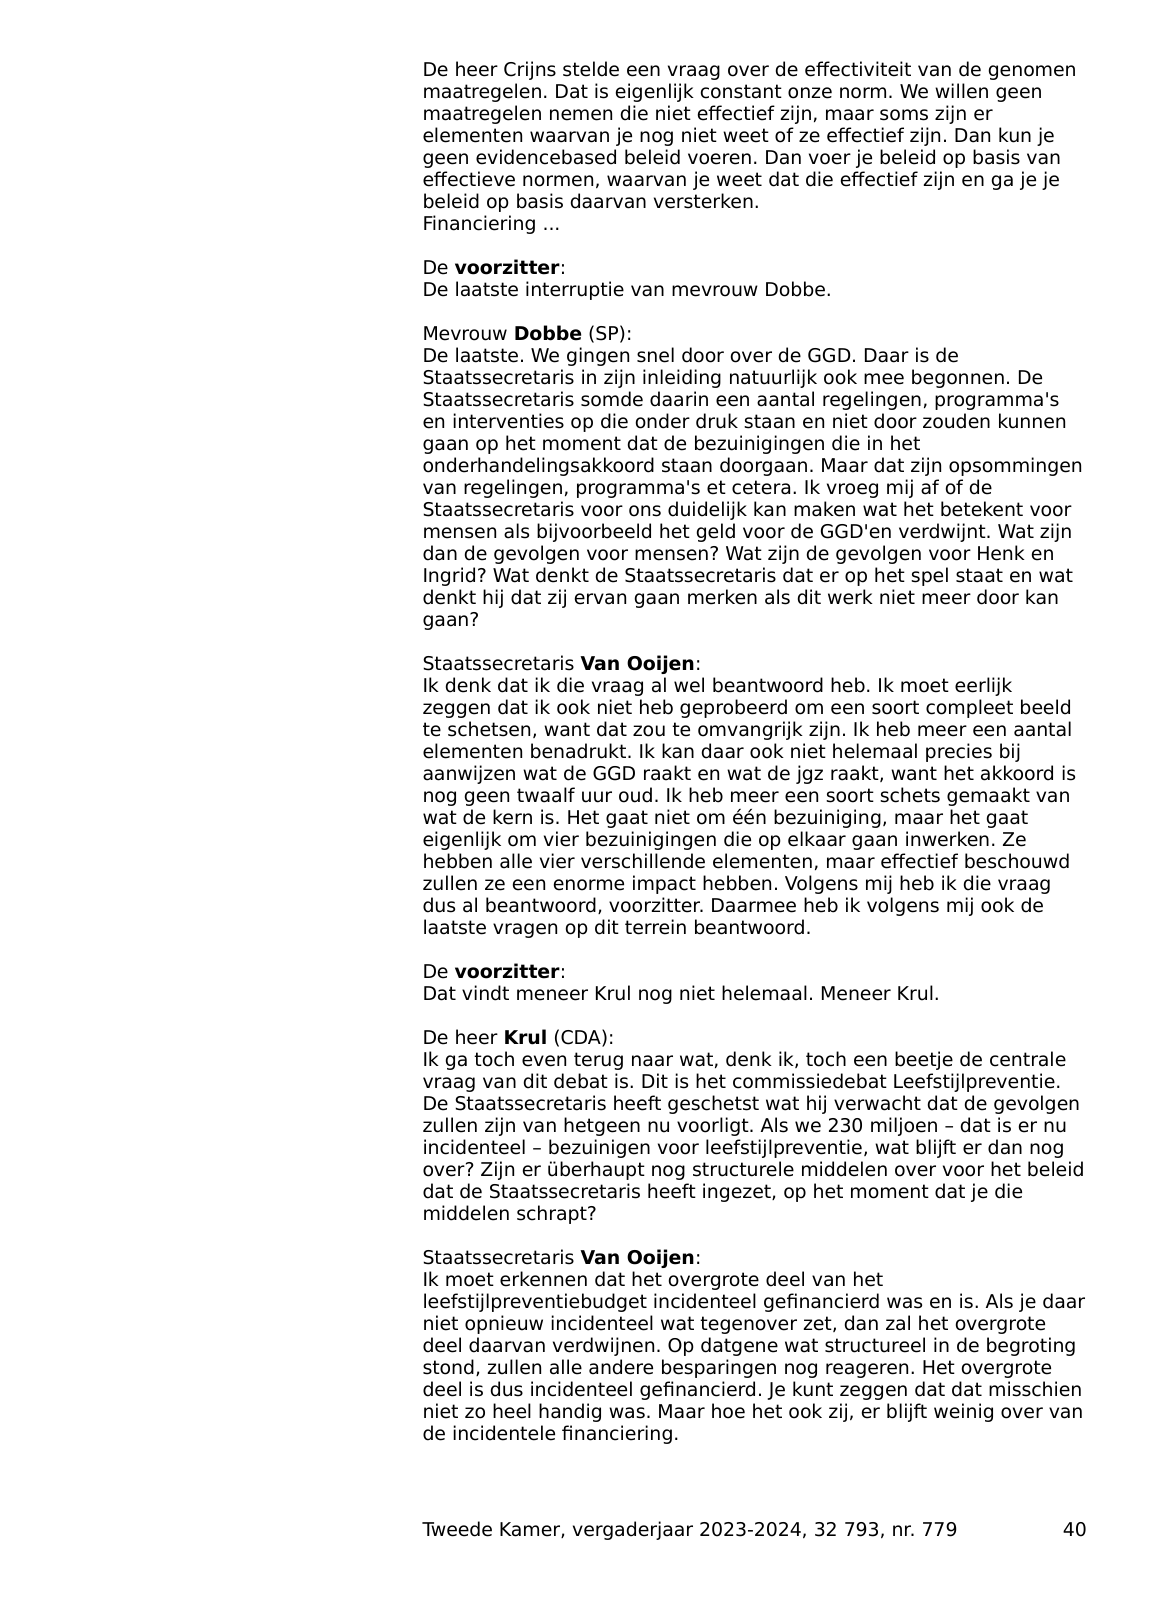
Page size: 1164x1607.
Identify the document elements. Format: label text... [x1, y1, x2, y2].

text Staatssecretaris Van Ooijen: [422, 1247, 1087, 1269]
text Mevrouw Dobbe (SP): [422, 323, 1087, 345]
text De voorzitter: [422, 257, 1087, 279]
text De heer Krul (CDA): [422, 1027, 1087, 1049]
text Staatssecretaris Van Ooijen: [422, 653, 1087, 675]
text De laatste. We gingen snel door over de GGD. Daar is de Staatssecretaris in zijn inleiding natuurlijk ook mee begonnen. De Staatssecretaris somde daarin een aantal regelingen, programma's en interventies op die onder druk staan en niet door zouden kunnen gaan op het moment dat de bezuinigingen die in het onderhandelingsakkoord staan doorgaan. Maar dat zijn opsommingen van regelingen, programma's et cetera. Ik vroeg mij af of de Staatssecretaris voor ons duidelijk kan maken wat het betekent voor mensen als bijvoorbeeld het geld voor de GGD'en verdwijnt. Wat zijn dan de gevolgen voor mensen? Wat zijn de gevolgen voor Henk en Ingrid? Wat denkt de Staatssecretaris dat er op het spel staat en wat denkt hij dat zij ervan gaan merken als dit werk niet meer door kan gaan? [422, 345, 1087, 631]
text Financiering ... [422, 213, 1087, 235]
text De voorzitter: [422, 961, 1087, 983]
text Ik ga toch even terug naar wat, denk ik, toch een beetje de centrale vraag van dit debat is. Dit is het commissiedebat Leefstijlpreventie. De Staatssecretaris heeft geschetst wat hij verwacht dat de gevolgen zullen zijn van hetgeen nu voorligt. Als we 230 miljoen – dat is er nu incidenteel – bezuinigen voor leefstijlpreventie, wat blijft er dan nog over? Zijn er überhaupt nog structurele middelen over voor het beleid dat de Staatssecretaris heeft ingezet, op het moment dat je die middelen schrapt? [422, 1049, 1087, 1225]
text Ik moet erkennen dat het overgrote deel van het leefstijlpreventiebudget incidenteel gefinancierd was en is. Als je daar niet opnieuw incidenteel wat tegenover zet, dan zal het overgrote deel daarvan verdwijnen. Op datgene wat structureel in de begroting stond, zullen alle andere besparingen nog reageren. Het overgrote deel is dus incidenteel gefinancierd. Je kunt zeggen dat dat misschien niet zo heel handig was. Maar hoe het ook zij, er blijft weinig over van de incidentele financiering. [422, 1269, 1087, 1445]
text Dat vindt meneer Krul nog niet helemaal. Meneer Krul. [422, 983, 1087, 1005]
text De laatste interruptie van mevrouw Dobbe. [422, 279, 1087, 301]
text Ik denk dat ik die vraag al wel beantwoord heb. Ik moet eerlijk zeggen dat ik ook niet heb geprobeerd om een soort compleet beeld te schetsen, want dat zou te omvangrijk zijn. Ik heb meer een aantal elementen benadrukt. Ik kan daar ook niet helemaal precies bij aanwijzen wat de GGD raakt en wat de jgz raakt, want het akkoord is nog geen twaalf uur oud. Ik heb meer een soort schets gemaakt van wat de kern is. Het gaat niet om één bezuiniging, maar het gaat eigenlijk om vier bezuinigingen die op elkaar gaan inwerken. Ze hebben alle vier verschillende elementen, maar effectief beschouwd zullen ze een enorme impact hebben. Volgens mij heb ik die vraag dus al beantwoord, voorzitter. Daarmee heb ik volgens mij ook de laatste vragen op dit terrein beantwoord. [422, 675, 1087, 939]
text De heer Crijns stelde een vraag over de effectiviteit van de genomen maatregelen. Dat is eigenlijk constant onze norm. We willen geen maatregelen nemen die niet effectief zijn, maar soms zijn er elementen waarvan je nog niet weet of ze effectief zijn. Dan kun je geen evidencebased beleid voeren. Dan voer je beleid op basis van effectieve normen, waarvan je weet dat die effectief zijn en ga je je beleid op basis daarvan versterken. [422, 59, 1087, 213]
